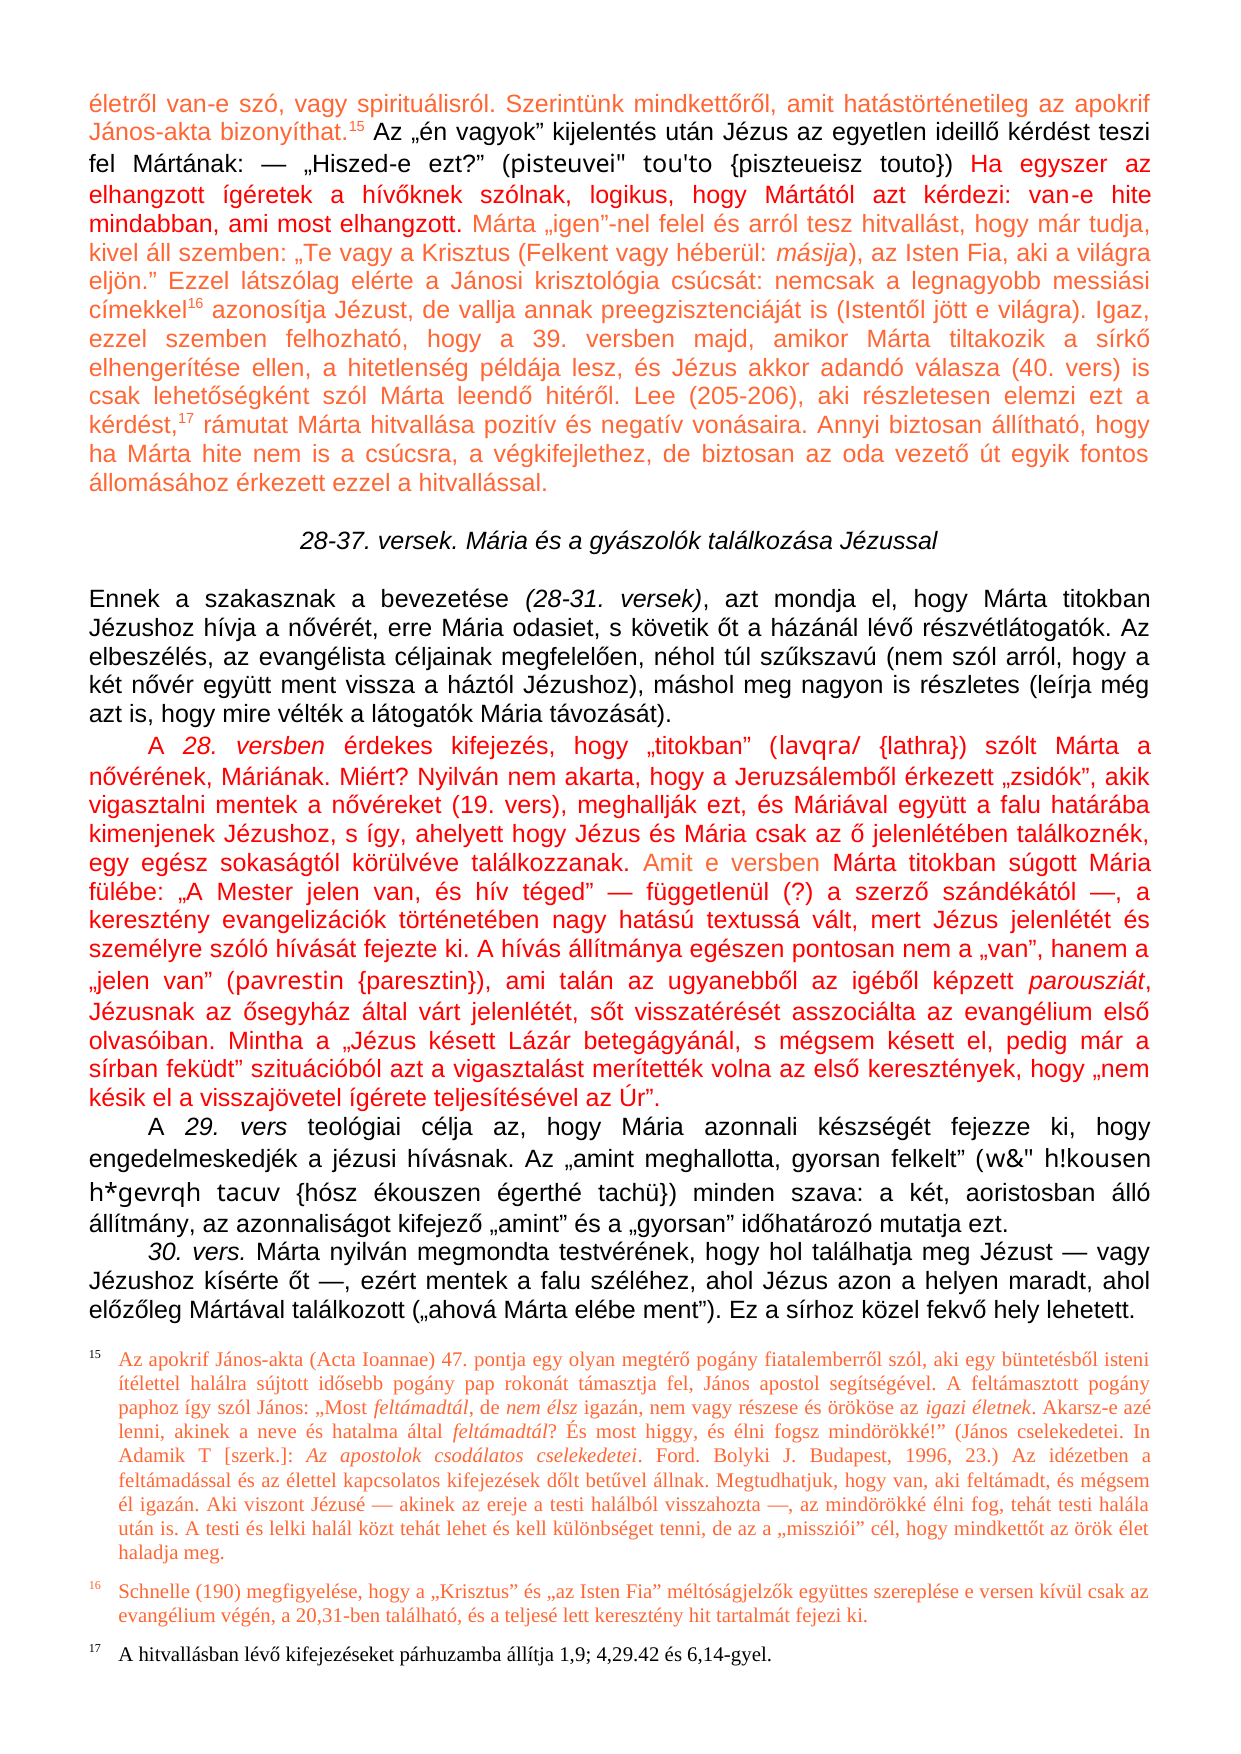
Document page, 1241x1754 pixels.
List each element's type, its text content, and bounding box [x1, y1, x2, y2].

text 28-37. versek. Mária és a gyászolók találkozása Jézussal [88, 526, 1152, 554]
text A hitvallásban lévő kifejezéseket párhuzamba állítja 1,9; 4,29.42 és 6,14-gyel. [88, 1641, 1152, 1665]
text Schnelle (190) megfigyelése, hogy a „Krisztus” és „az Isten Fia” méltóságjelzők együttes szereplése e versen kívül csak az evangélium végén, a 20,31-ben található, és a teljesé lett keresztény hit tartalmát fejezi ki. [88, 1578, 1152, 1627]
text A 29. vers teológiai célja az, hogy Mária azonnali készségét fejezze ki, hogy engedelmeskedjék a jézusi hívásnak. Az „amint meghallotta, gyorsan felkelt” (w&" h!kousen h*gevrqh tacuv {hósz ékouszen égerthé tachü}) minden szava: a két, aoristosban álló állítmány, az azonnaliságot kifejező „amint” és a „gyorsan” időhatározó mutatja ezt. [88, 1112, 1152, 1237]
text életről van‑e szó, vagy spirituálisról. Szerintünk mindkettőről, amit hatástörténetileg az apokrif János-akta bizonyíthat. Az „én vagyok” kijelentés után Jézus az egyetlen ideillő kérdést teszi fel Mártának: — „Hiszed‑e ezt?” (pisteuvei" tou'to {piszteueisz touto}) Ha egyszer az elhangzott ígéretek a hívőknek szólnak, logikus, hogy Mártától azt kérdezi: van‑e hite mindabban, ami most elhangzott. Márta „igen”-nel felel és arról tesz hitvallást, hogy már tudja, kivel áll szemben: „Te vagy a Krisztus (Felkent vagy héberül: másija), az Isten Fia, aki a világra eljön.” Ezzel látszólag elérte a Jánosi krisztológia csúcsát: nemcsak a legnagyobb messiási címekkel azonosítja Jézust, de vallja annak preegzisztenciáját is (Istentől jött e világra). Igaz, ezzel szemben felhozható, hogy a 39. versben majd, amikor Márta tiltakozik a sírkő elhengerítése ellen, a hitetlenség példája lesz, és Jézus akkor adandó válasza (40. vers) is csak lehetőségként szól Márta leendő hitéről. Lee (205-206), aki részletesen elemzi ezt a kérdést, rámutat Márta hitvallása pozitív és negatív vonásaira. Annyi biztosan állítható, hogy ha Márta hite nem is a csúcsra, a végkifejlethez, de biztosan az oda vezető út egyik fontos állomásához érkezett ezzel a hitvallással. [88, 88, 1152, 496]
text Ennek a szakasznak a bevezetése (28-31. versek), azt mondja el, hogy Márta titokban Jézushoz hívja a nővérét, erre Mária odasiet, s követik őt a házánál lévő részvétlátogatók. Az elbeszélés, az evangélista céljainak megfelelően, néhol túl szűkszavú (nem szól arról, hogy a két nővér együtt ment vissza a háztól Jézushoz), máshol meg nagyon is részletes (leírja még azt is, hogy mire vélték a látogatók Mária távozását). [88, 584, 1152, 728]
text 30. vers. Márta nyilván megmondta testvérének, hogy hol találhatja meg Jézust — vagy Jézushoz kísérte őt —, ezért mentek a falu széléhez, ahol Jézus azon a helyen maradt, ahol előzőleg Mártával találkozott („ahová Márta elébe ment”). Ez a sírhoz közel fekvő hely lehetett. [88, 1237, 1152, 1323]
text Az apokrif János-akta (Acta Ioannae) 47. pontja egy olyan megtérő pogány fiatalemberről szól, aki egy büntetésből isteni ítélettel halálra sújtott idősebb pogány pap rokonát támasztja fel, János apostol segítségével. A feltámasztott pogány paphoz így szól János: „Most feltámadtál, de nem élsz igazán, nem vagy részese és örököse az igazi életnek. Akarsz‑e azé lenni, akinek a neve és hatalma által feltámadtál? És most higgy, és élni fogsz mindörökké!” (János cselekedetei. In Adamik T [szerk.]: Az apostolok csodálatos cselekedetei. Ford. Bolyki J. Budapest, 1996, 23.) Az idézetben a feltámadással és az élettel kapcsolatos kifejezések dőlt betűvel állnak. Megtudhatjuk, hogy van, aki feltámadt, és mégsem él igazán. Aki viszont Jézusé — akinek az ereje a testi halálból visszahozta —, az mindörökké élni fog, tehát testi halála után is. A testi és lelki halál közt tehát lehet és kell különbséget tenni, de az a „missziói” cél, hogy mindkettőt az örök élet haladja meg. [88, 1347, 1152, 1564]
text A 28. versben érdekes kifejezés, hogy „titokban” (lavqra/ {lathra}) szólt Márta a nővérének, Máriának. Miért? Nyilván nem akarta, hogy a Jeruzsálemből érkezett „zsidók”, akik vigasztalni mentek a nővéreket (19. vers), meghallják ezt, és Máriával együtt a falu határába kimenjenek Jézushoz, s így, ahelyett hogy Jézus és Mária csak az ő jelenlétében találkoznék, egy egész sokaságtól körülvéve találkozzanak. Amit e versben Márta titokban súgott Mária fülébe: „A Mester jelen van, és hív téged” — függetlenül (?) a szerző szándékától —, a keresztény evangelizációk történetében nagy hatású textussá vált, mert Jézus jelenlétét és személyre szóló hívását fejezte ki. A hívás állítmánya egészen pontosan nem a „van”, hanem a „jelen van” (pavrestin {paresztin}), ami talán az ugyanebből az igéből képzett parousziát, Jézusnak az ősegyház által várt jelenlétét, sőt visszatérését asszociálta az evangélium első olvasóiban. Mintha a „Jézus késett Lázár betegágyánál, s mégsem késett el, pedig már a sírban feküdt” szituációból azt a vigasztalást merítették volna az első keresztények, hogy „nem késik el a visszajövetel ígérete teljesítésével az Úr”. [88, 728, 1152, 1112]
